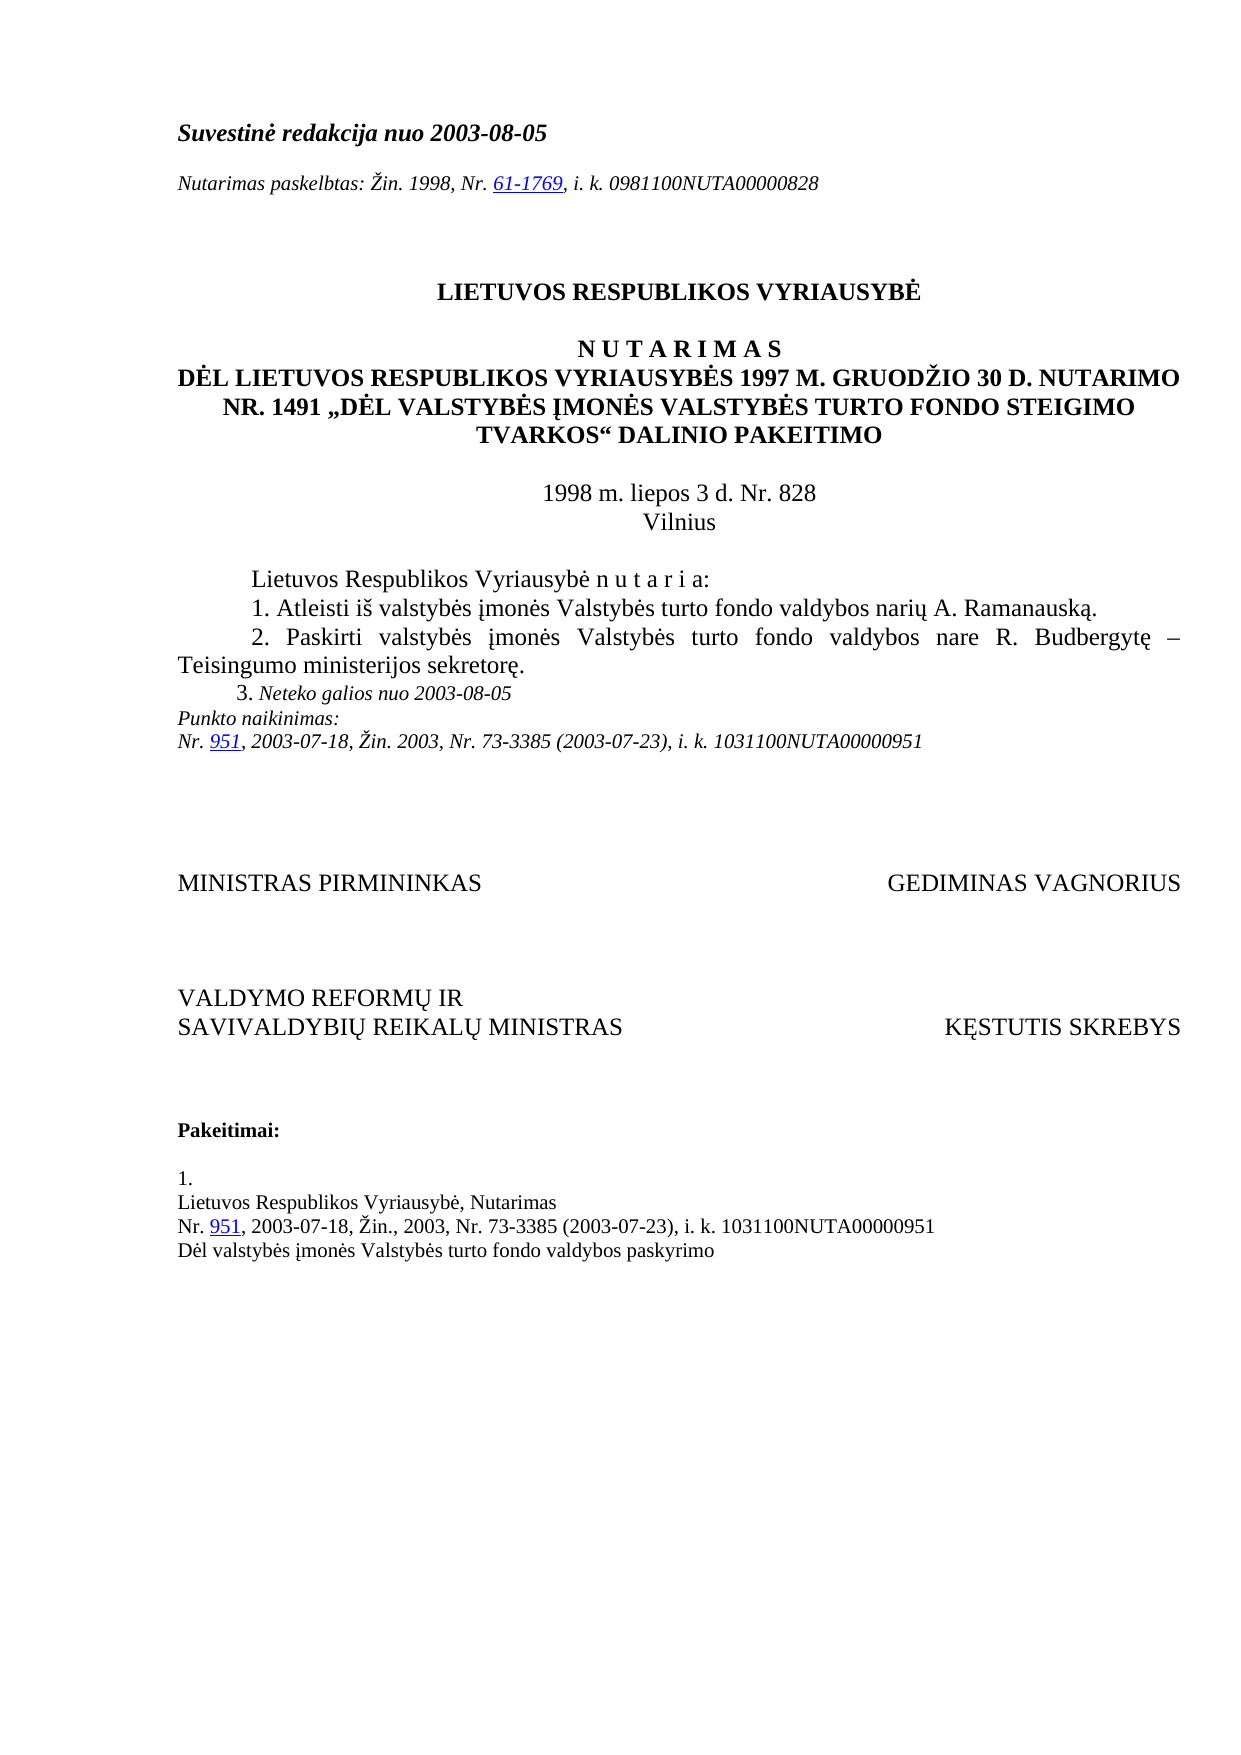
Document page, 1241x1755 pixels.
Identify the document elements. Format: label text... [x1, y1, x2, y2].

text Vilnius [177, 507, 1181, 535]
text N U T A R I M A S [177, 334, 1181, 363]
text Nr. 951, 2003-07-18, Žin. 2003, Nr. 73-3385 (2003-07-23), i. k. 1031100NUTA00000951 [177, 729, 1181, 753]
text VALDYMO REFORMŲ IR [177, 983, 1181, 1012]
text LIETUVOS RESPUBLIKOS VYRIAUSYBĖ [177, 277, 1181, 305]
text Pakeitimai: [177, 1118, 1181, 1142]
text DĖL LIETUVOS RESPUBLIKOS VYRIAUSYBĖS 1997 M. GRUODŽIO 30 D. NUTARIMO NR. 1491 „DĖL VALSTYBĖS ĮMONĖS VALSTYBĖS TURTO FONDO STEIGIMO TVARKOS“ DALINIO PAKEITIMO [177, 363, 1181, 449]
text 1998 m. liepos 3 d. Nr. 828 [177, 478, 1181, 507]
text 2. Paskirti valstybės įmonės Valstybės turto fondo valdybos nare R. Budbergytę – Teisingumo ministerijos sekretorę. [177, 622, 1181, 679]
text Lietuvos Respublikos Vyriausybė nutaria: [177, 564, 1181, 593]
text 3. Neteko galios nuo 2003-08-05 [177, 679, 1181, 705]
text 1. Atleisti iš valstybės įmonės Valstybės turto fondo valdybos narių A. Ramanauską. [177, 593, 1181, 622]
text MINISTRAS PIRMININKAS GEDIMINAS VAGNORIUS [177, 868, 1181, 897]
text Dėl valstybės įmonės Valstybės turto fondo valdybos paskyrimo [177, 1238, 1181, 1262]
text SAVIVALDYBIŲ REIKALŲ MINISTRAS KĘSTUTIS SKREBYS [177, 1012, 1181, 1041]
text Lietuvos Respublikos Vyriausybė, Nutarimas [177, 1190, 1181, 1214]
text Nutarimas paskelbtas: Žin. 1998, Nr. 61-1769, i. k. 0981100NUTA00000828 [177, 171, 1181, 195]
text Suvestinė redakcija nuo 2003-08-05 [177, 118, 1181, 147]
text 1. [177, 1166, 1181, 1190]
text Punkto naikinimas: [177, 705, 1181, 729]
text Nr. 951, 2003-07-18, Žin., 2003, Nr. 73-3385 (2003-07-23), i. k. 1031100NUTA00000951 [177, 1214, 1181, 1238]
